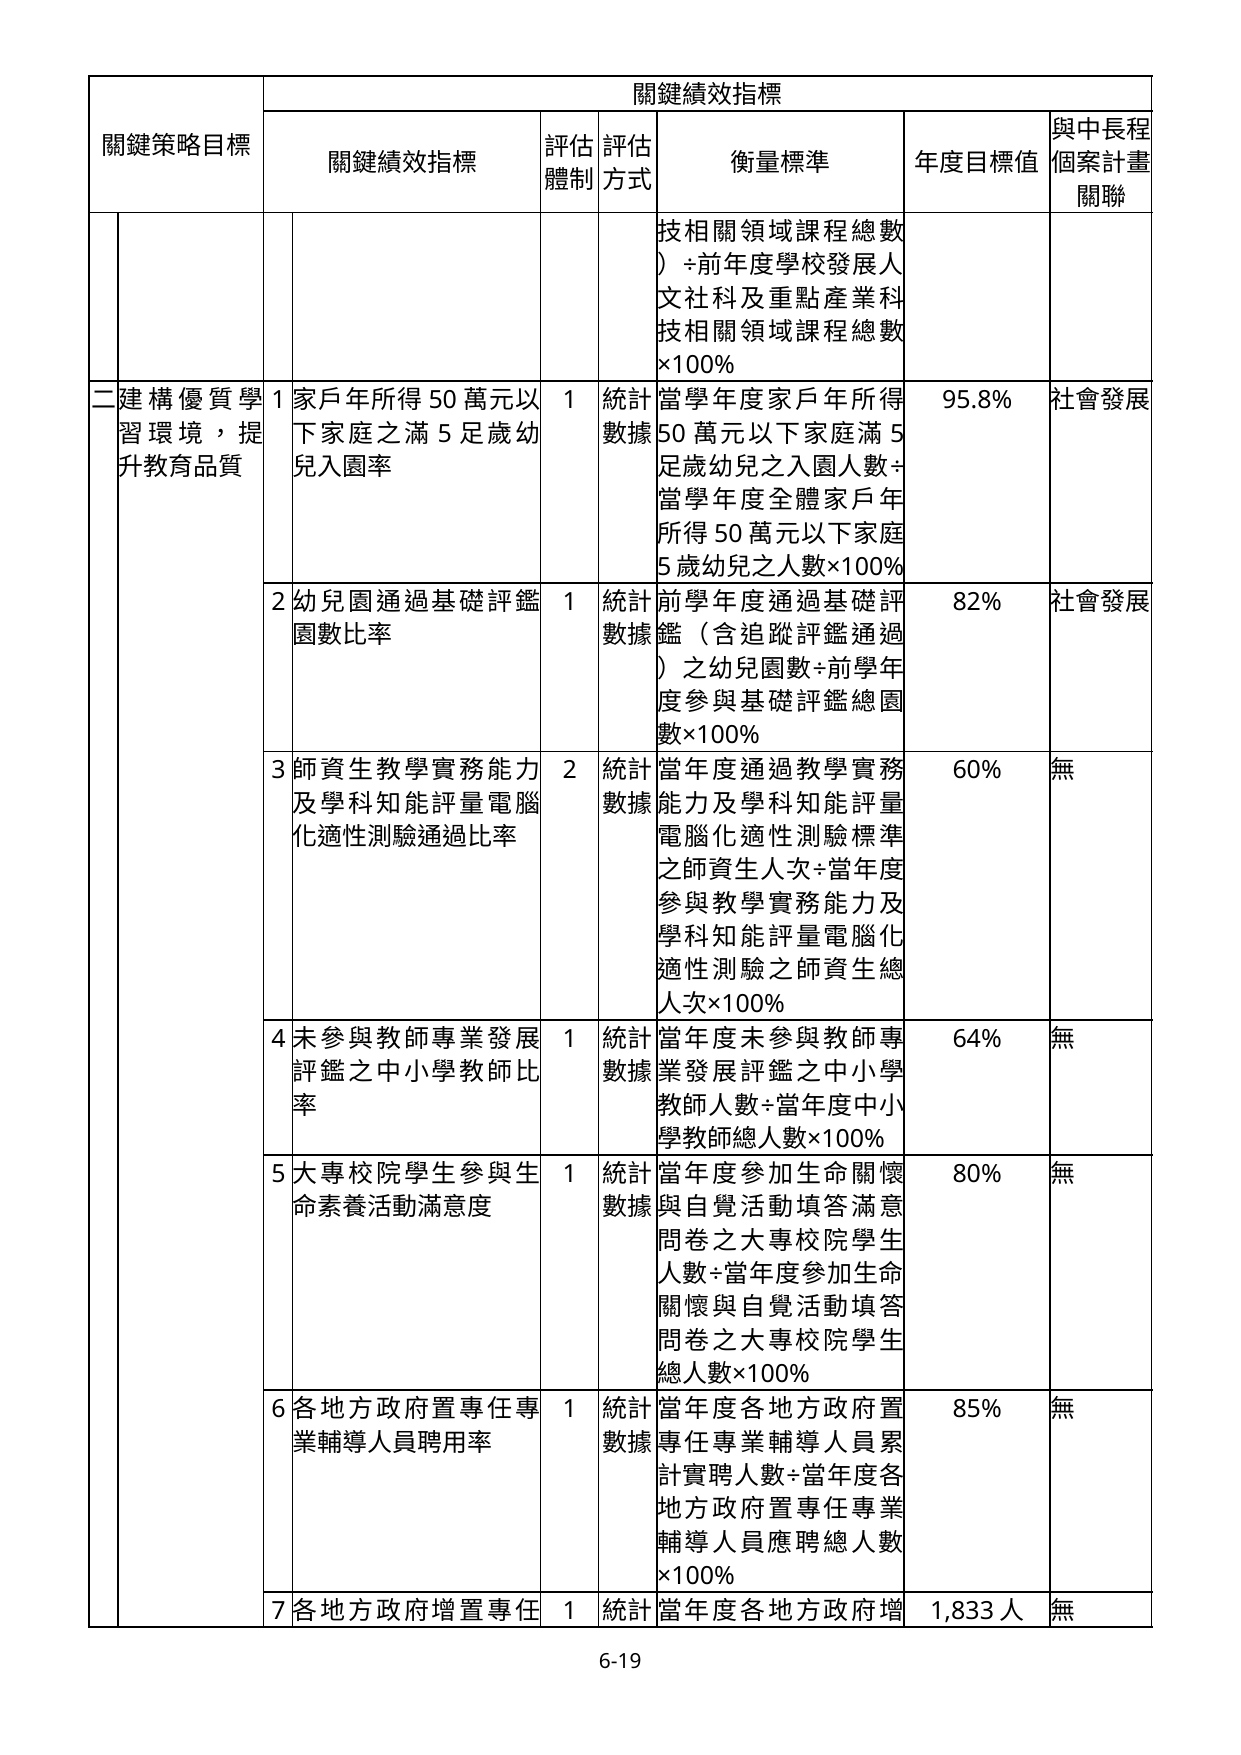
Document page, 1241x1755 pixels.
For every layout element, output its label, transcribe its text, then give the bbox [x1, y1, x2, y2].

table_cell 當年度各地方政府置專任專業輔導人員累計實聘人數÷當年度各地方政府置專任專業輔導人員應聘總人數×100% [658, 1391, 903, 1591]
table_cell 無 [1051, 1021, 1151, 1154]
table_cell 統計數據 [599, 1021, 656, 1154]
table_cell 60% [905, 752, 1049, 1019]
table_cell 2 [541, 752, 598, 1019]
table_cell 一 [90, 213, 117, 380]
table_cell 64% [905, 1021, 1049, 1154]
table_cell 當學年度家戶年所得50萬元以下家庭滿5足歲幼兒之入園人數÷當學年度全體家戶年所得50萬元以下家庭5歲幼兒之人數×100% [658, 382, 903, 582]
table_cell 1,833人 [905, 1593, 1049, 1626]
table_cell 當年度各地方政府增 [658, 1593, 903, 1626]
table_cell 師資生教學實務能力及學科知能評量電腦化適性測驗通過比率 [293, 752, 540, 1019]
table_cell 統計數據 [599, 382, 656, 582]
table_cell 82% [905, 584, 1049, 751]
table_cell 1 [541, 1021, 598, 1154]
table_cell [599, 213, 656, 380]
table_cell 1 [264, 382, 292, 582]
table_cell 當年度通過教學實務能力及學科知能評量電腦化適性測驗標準之師資生人次÷當年度參與教學實務能力及學科知能評量電腦化適性測驗之師資生總人次×100% [658, 752, 903, 1019]
table_cell 1 [541, 1593, 598, 1626]
table_cell 1 [541, 382, 598, 582]
table_cell 無 [1051, 1156, 1151, 1389]
table_cell 統計數據 [599, 584, 656, 751]
table_cell [541, 213, 598, 380]
table_cell 統計 [599, 1593, 656, 1626]
table_cell 未參與教師專業發展評鑑之中小學教師比率 [293, 1021, 540, 1154]
table_cell 統計數據 [599, 1391, 656, 1591]
table_cell 1 [541, 1391, 598, 1591]
table_cell 建構優質學習環境，提升教育品質 [119, 382, 263, 1626]
table_cell 統計數據 [599, 1156, 656, 1389]
table_cell 無 [1051, 1391, 1151, 1591]
table_cell 5 [264, 1156, 292, 1389]
table_cell 技相關領域課程總數）÷前年度學校發展人文社科及重點產業科技相關領域課程總數×100% [658, 213, 903, 380]
table_cell 各地方政府增置專任 [293, 1593, 540, 1626]
table_cell [905, 213, 1049, 380]
table_cell 關鍵績效指標 [264, 112, 540, 212]
table_cell 10 [264, 213, 292, 380]
table_cell 幼兒園通過基礎評鑑園數比率 [293, 584, 540, 751]
table_cell 大專校院學生參與生命素養活動滿意度 [293, 1156, 540, 1389]
table_cell 深化人才培育，提升人力素質及國際競爭力 [119, 213, 263, 380]
table_cell 社會發展 [1051, 382, 1151, 582]
table_cell 社會發展 [1051, 584, 1151, 751]
table_cell 各地方政府置專任專業輔導人員聘用率 [293, 1391, 540, 1591]
table_cell 家戶年所得50萬元以下家庭之滿5足歲幼兒入園率 [293, 382, 540, 582]
table_cell 1 [541, 584, 598, 751]
table_cell 與中長程個案計畫關聯 [1051, 112, 1151, 212]
table_cell [1051, 213, 1151, 380]
table_cell 前學年度通過基礎評鑑（含追蹤評鑑通過）之幼兒園數÷前學年度參與基礎評鑑總園數×100% [658, 584, 903, 751]
table_cell 評估 體制 [541, 112, 598, 212]
table_cell 當年度參加生命關懷與自覺活動填答滿意問卷之大專校院學生人數÷當年度參加生命關懷與自覺活動填答問卷之大專校院學生總人數×100% [658, 1156, 903, 1389]
table_cell 2 [264, 584, 292, 751]
table_cell 6 [264, 1391, 292, 1591]
table_header 關鍵績效指標 [264, 77, 1151, 110]
table_cell 7 [264, 1593, 292, 1626]
table_cell 當年度未參與教師專業發展評鑑之中小學教師人數÷當年度中小學教師總人數×100% [658, 1021, 903, 1154]
table_cell 統計數據 [599, 752, 656, 1019]
table_cell 85% [905, 1391, 1049, 1591]
table_cell 衡量標準 [658, 112, 903, 212]
table_cell 評估 方式 [599, 112, 656, 212]
table_cell 發展前瞻性、先導性課程成長比率 [293, 213, 540, 380]
table_cell 1 [541, 1156, 598, 1389]
table_cell 3 [264, 752, 292, 1019]
table_cell 80% [905, 1156, 1049, 1389]
table_cell 4 [264, 1021, 292, 1154]
table_header 關鍵策略目標 [90, 77, 263, 212]
table_cell 二 [90, 382, 117, 1626]
table_cell 95.8% [905, 382, 1049, 582]
table_cell 年度目標值 [905, 112, 1049, 212]
table_cell 無 [1051, 752, 1151, 1019]
table_cell 無 [1051, 1593, 1151, 1626]
